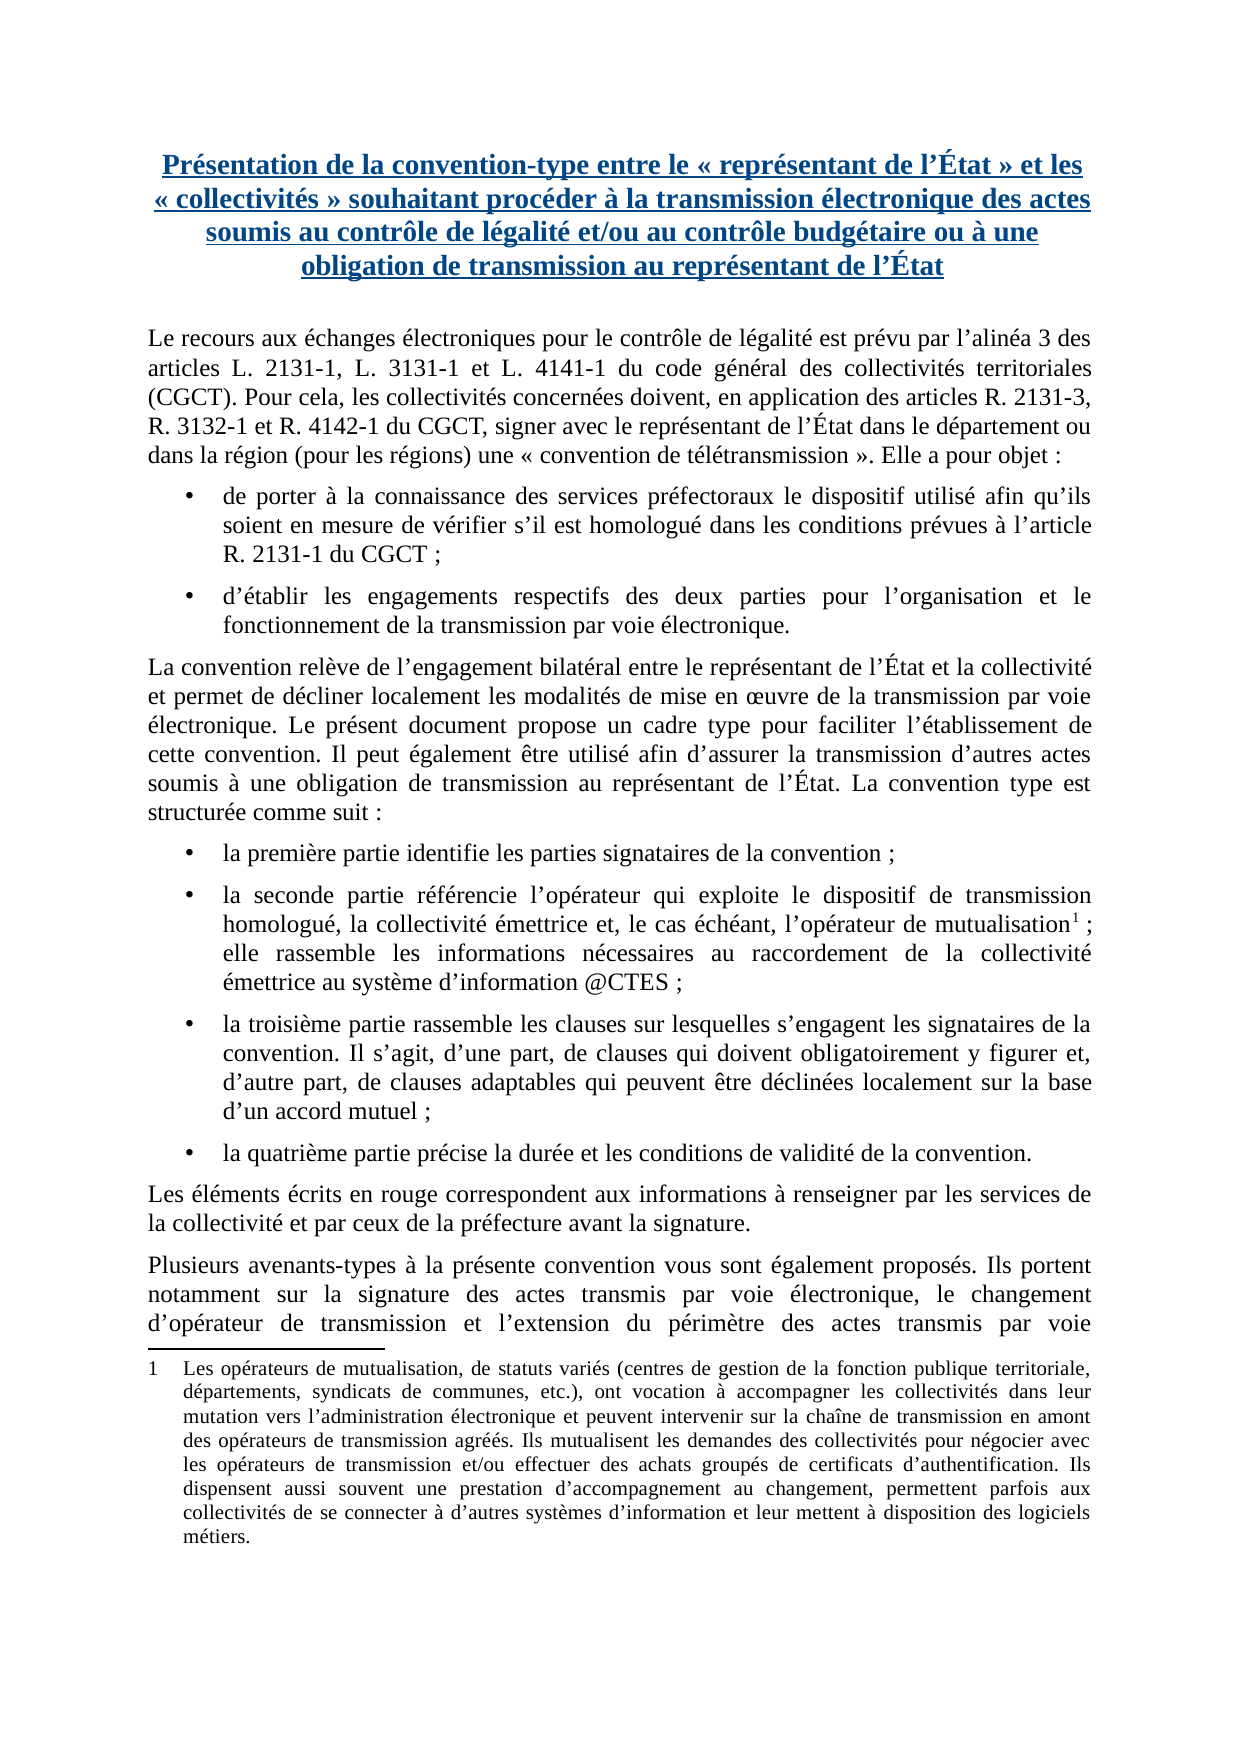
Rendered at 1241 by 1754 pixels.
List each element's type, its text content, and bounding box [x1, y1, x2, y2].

list la troisième partie rassemble les clauses sur lesquelles s’engagent les signataires de la convention. Il s’agit, d’une part, de clauses qui doivent obligatoirement y figurer et, d’autre part, de clauses adaptables qui peuvent être déclinées localement sur la base d’un accord mutuel ; [185, 1009, 1093, 1125]
text Les éléments écrits en rouge correspondent aux informations à renseigner par les services de la collectivité et par ceux de la préfecture avant la signature. [148, 1179, 1093, 1237]
text Plusieurs avenants-types à la présente convention vous sont également proposés. Ils portent notamment sur la signature des actes transmis par voie électronique, le changement d’opérateur de transmission et l’extension du périmètre des actes transmis par voie [148, 1249, 1093, 1337]
text La convention relève de l’engagement bilatéral entre le représentant de l’État et la collectivité et permet de décliner localement les modalités de mise en œuvre de la transmission par voie électronique. Le présent document propose un cadre type pour faciliter l’établissement de cette convention. Il peut également être utilisé afin d’assurer la transmission d’autres actes soumis à une obligation de transmission au représentant de l’État. La convention type est structurée comme suit : [148, 651, 1093, 826]
text Présentation de la convention-type entre le « représentant de l’État » et les « collectivités » souhaitant procéder à la transmission électronique des actes soumis au contrôle de légalité et/ou au contrôle budgétaire ou à une obligation de transmission au représentant de l’État [148, 148, 1097, 282]
list Les opérateurs de mutualisation, de statuts variés (centres de gestion de la fonction publique territoriale, départements, syndicats de communes, etc.), ont vocation à accompagner les collectivités dans leur mutation vers l’administration électronique et peuvent intervenir sur la chaîne de transmission en amont des opérateurs de transmission agréés. Ils mutualisent les demandes des collectivités pour négocier avec les opérateurs de transmission et/ou effectuer des achats groupés de certificats d’authentification. Ils dispensent aussi souvent une prestation d’accompagnement au changement, permettent parfois aux collectivités de se connecter à d’autres systèmes d’information et leur mettent à disposition des logiciels métiers. [148, 1355, 1093, 1548]
text Le recours aux échanges électroniques pour le contrôle de légalité est prévu par l’alinéa 3 des articles L. 2131-1, L. 3131-1 et L. 4141-1 du code général des collectivités territoriales (CGCT). Pour cela, les collectivités concernées doivent, en application des articles R. 2131-3, R. 3132-1 et R. 4142-1 du CGCT, signer avec le représentant de l’État dans le département ou dans la région (pour les régions) une « convention de télétransmission ». Elle a pour objet : [148, 323, 1093, 469]
list la première partie identifie les parties signataires de la convention ; [185, 838, 1093, 867]
list la seconde partie référencie l’opérateur qui exploite le dispositif de transmission homologué, la collectivité émettrice et, le cas échéant, l’opérateur de mutualisation ; elle rassemble les informations nécessaires au raccordement de la collectivité émettrice au système d’information @CTES ; [185, 880, 1093, 996]
list la quatrième partie précise la durée et les conditions de validité de la convention. [185, 1137, 1093, 1166]
list de porter à la connaissance des services préfectoraux le dispositif utilisé afin qu’ils soient en mesure de vérifier s’il est homologué dans les conditions prévues à l’article R. 2131-1 du CGCT ; [185, 481, 1093, 568]
list d’établir les engagements respectifs des deux parties pour l’organisation et le fonctionnement de la transmission par voie électronique. [185, 581, 1093, 639]
